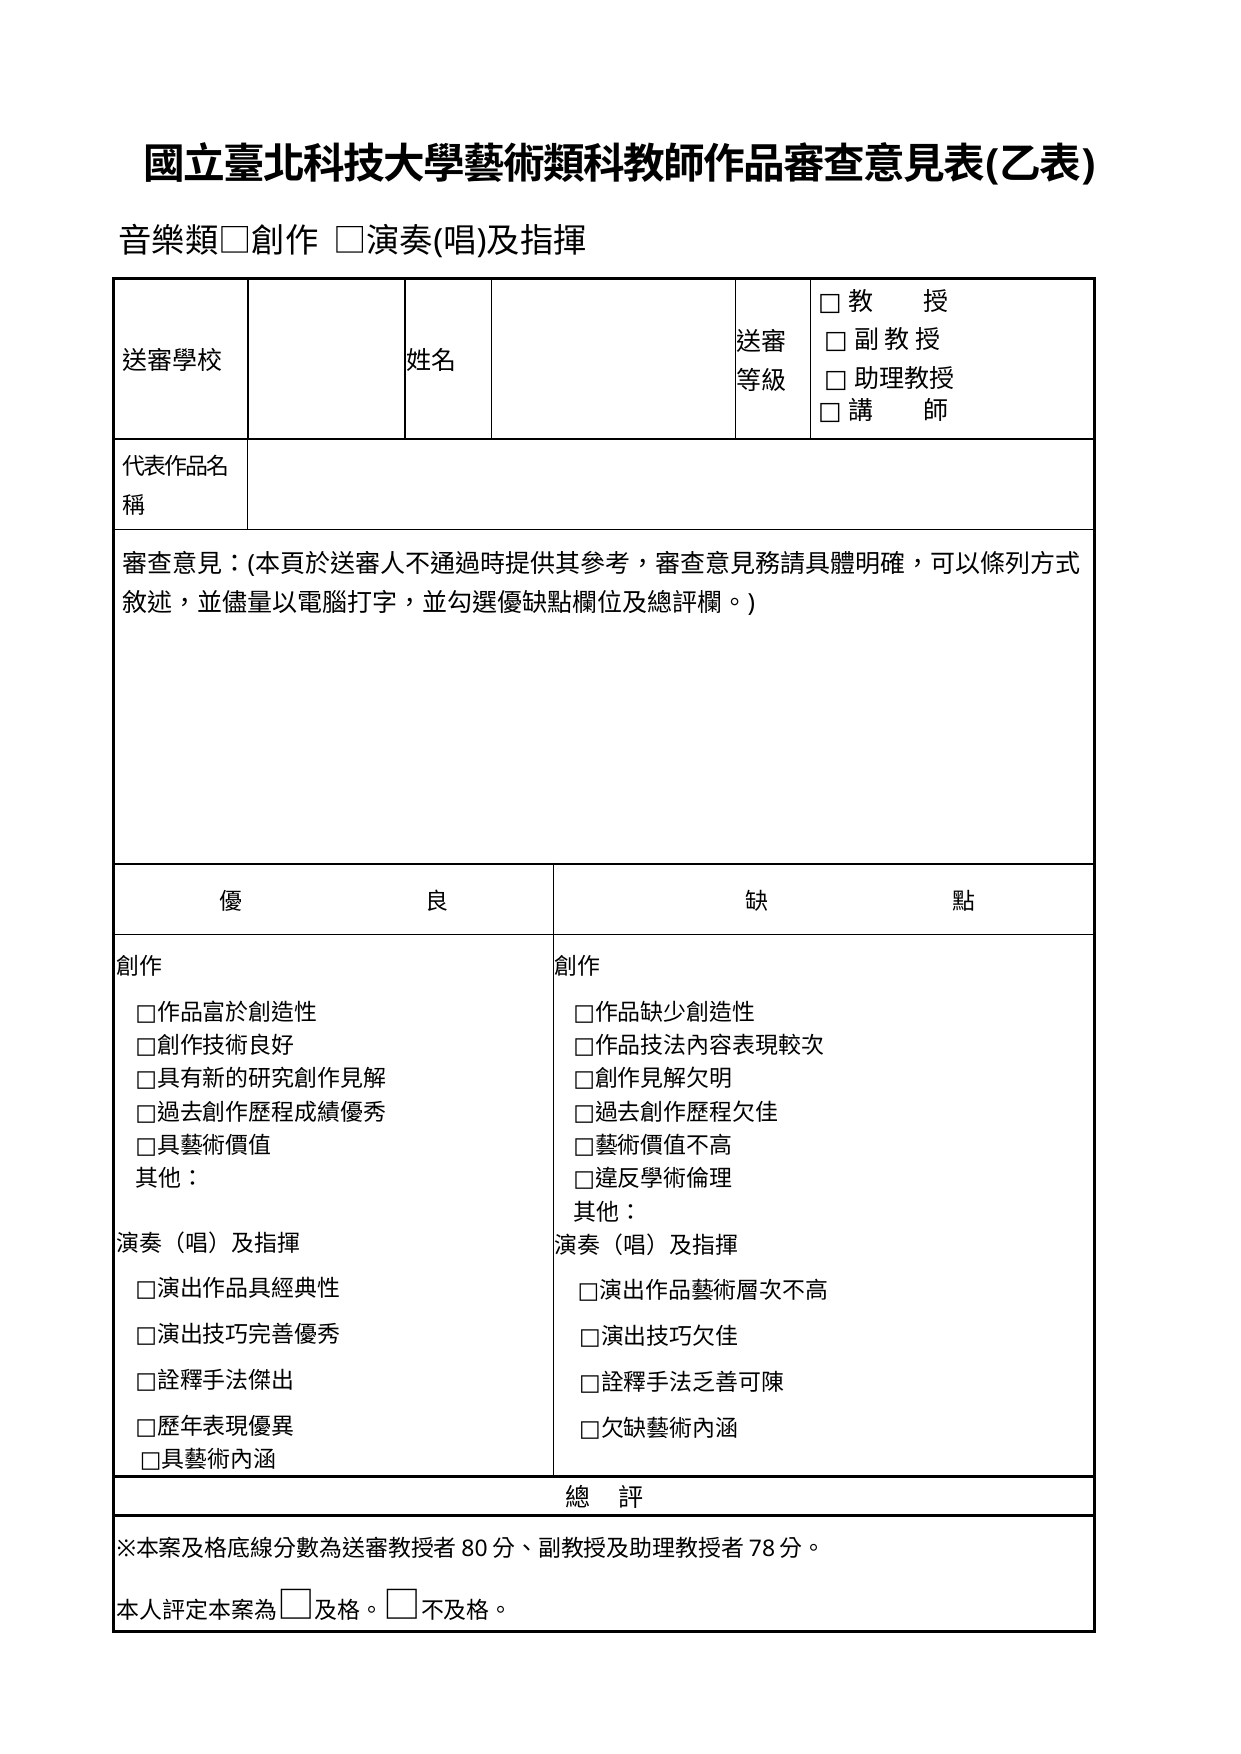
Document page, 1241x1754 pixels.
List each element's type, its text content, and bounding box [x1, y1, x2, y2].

table_cell 優 良 [115, 865, 553, 934]
table_header [249, 280, 404, 438]
table_cell 創作 □作品富於創造性 □創作技術良好 □具有新的研究創作見解 □過去創作歷程成績優秀 □具藝術價值 其他： 演奏（唱）及指揮 □演出作品具經典性 □演出技巧完善優秀 □詮釋手法傑出 □歷年表現優異 □具藝術內涵 [115, 935, 553, 1474]
table_cell 審查意見：(本頁於送審人不通過時提供其參考，審查意見務請具體明確，可以條列方式敘述，並儘量以電腦打字，並勾選優缺點欄位及總評欄。) [115, 530, 1093, 863]
table_cell [248, 440, 1093, 528]
table_header 送審 等級 [736, 280, 810, 438]
table_cell 代表作品名稱 [115, 440, 247, 528]
table_header 送審學校 [115, 280, 247, 438]
table_header [492, 280, 735, 438]
table_cell 缺 點 [554, 865, 1093, 934]
table_cell 創作 □作品缺少創造性 □作品技法內容表現較次 □創作見解欠明 □過去創作歷程欠佳 □藝術價值不高 □違反學術倫理 其他： 演奏（唱）及指揮 □演出作品藝術層次不高 □演出技巧欠佳 □詮釋手法乏善可陳 □欠缺藝術內涵 [554, 935, 1093, 1474]
table_header □ 教 授 □ 副 教 授 □ 助理教授 □ 講 師 [811, 280, 1093, 438]
table_cell ※本案及格底線分數為送審教授者80分、副教授及助理教授者78分。 本人評定本案為□及格。□不及格。 [115, 1517, 1093, 1629]
text 國立臺北科技大學藝術類科教師作品審查意見表(乙表) [118, 121, 1122, 199]
table_header 姓名 [406, 280, 491, 438]
table_cell 總 評 [115, 1478, 1093, 1514]
text 音樂類□創作 □演奏(唱)及指揮 [118, 199, 1122, 277]
